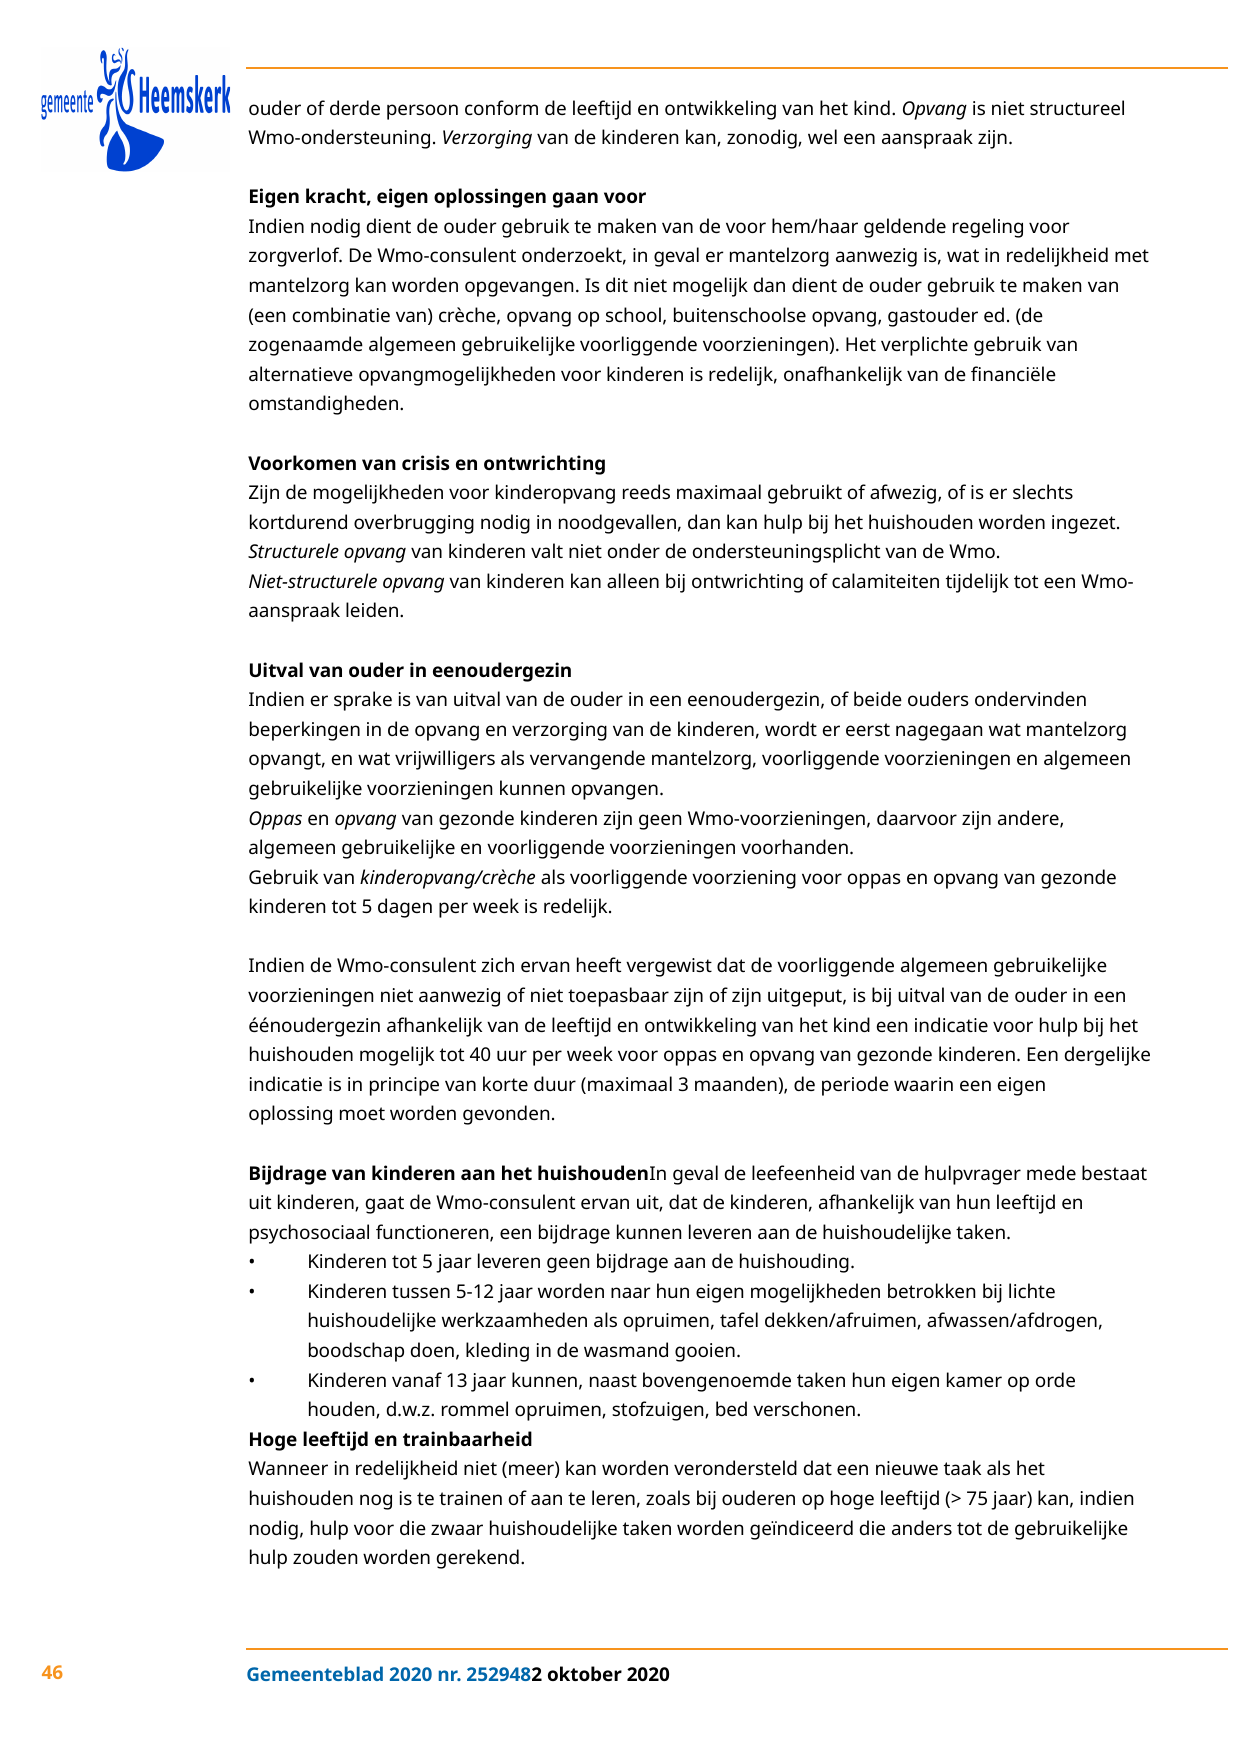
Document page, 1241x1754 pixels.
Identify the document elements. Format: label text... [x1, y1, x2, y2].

list Kinderen vanaf 13 jaar kunnen, naast bovengenoemde taken hun eigen kamer op orde houden, d.w.z. rommel opruimen, stofzuigen, bed verschonen. [248, 1367, 1152, 1422]
text Hoge leeftijd en trainbaarheid [248, 1426, 1152, 1452]
text Zijn de mogelijkheden voor kinderopvang reeds maximaal gebruikt of afwezig, of is er slechts kortdurend overbrugging nodig in noodgevallen, dan kan hulp bij het huishouden worden ingezet. [248, 479, 1152, 535]
list Kinderen tot 5 jaar leveren geen bijdrage aan de huishouding. [248, 1248, 1152, 1274]
text Structurele opvang van kinderen valt niet onder de ondersteuningsplicht van de Wmo. [248, 538, 1152, 564]
text Eigen kracht, eigen oplossingen gaan voor [248, 183, 1152, 209]
text Bijdrage van kinderen aan het huishoudenIn geval de leefeenheid van de hulpvrager mede bestaat uit kinderen, gaat de Wmo-consulent ervan uit, dat de kinderen, afhankelijk van hun leeftijd en psychosociaal functioneren, een bijdrage kunnen leveren aan de huishoudelijke taken. [248, 1160, 1152, 1245]
text Wanneer in redelijkheid niet (meer) kan worden verondersteld dat een nieuwe taak als het huishouden nog is te trainen of aan te leren, zoals bij ouderen op hoge leeftijd (> 75 jaar) kan, indien nodig, hulp voor die zwaar huishoudelijke taken worden geïndiceerd die anders tot de gebruikelijke hulp zouden worden gerekend. [248, 1456, 1152, 1570]
text Indien de Wmo-consulent zich ervan heeft vergewist dat de voorliggende algemeen gebruikelijke voorzieningen niet aanwezig of niet toepasbaar zijn of zijn uitgeput, is bij uitval van de ouder in een éénoudergezin afhankelijk van de leeftijd en ontwikkeling van het kind een indicatie voor hulp bij het huishouden mogelijk tot 40 uur per week voor oppas en opvang van gezonde kinderen. Een dergelijke indicatie is in principe van korte duur (maximaal 3 maanden), de periode waarin een eigen [248, 953, 1152, 1097]
text Uitval van ouder in eenoudergezin [248, 657, 1152, 683]
list Kinderen tussen 5-12 jaar worden naar hun eigen mogelijkheden betrokken bij lichte huishoudelijke werkzaamheden als opruimen, tafel dekken/afruimen, afwassen/afdrogen, boodschap doen, kleding in de wasmand gooien. [248, 1278, 1152, 1363]
picture [41, 47, 231, 172]
text Gebruik van kinderopvang/crèche als voorliggende voorziening voor oppas en opvang van gezonde kinderen tot 5 dagen per week is redelijk. [248, 864, 1152, 919]
text ouder of derde persoon conform de leeftijd en ontwikkeling van het kind. Opvang is niet structureel Wmo-ondersteuning. Verzorging van de kinderen kan, zonodig, wel een aanspraak zijn. [248, 95, 1152, 150]
text Indien nodig dient de ouder gebruik te maken van de voor hem/haar geldende regeling voor zorgverlof. De Wmo-consulent onderzoekt, in geval er mantelzorg aanwezig is, wat in redelijkheid met mantelzorg kan worden opgevangen. Is dit niet mogelijk dan dient de ouder gebruik te maken van (een combinatie van) crèche, opvang op school, buitenschoolse opvang, gastouder ed. (de zogenaamde algemeen gebruikelijke voorliggende voorzieningen). Het verplichte gebruik van alternatieve opvangmogelijkheden voor kinderen is redelijk, onafhankelijk van de financiële omstandigheden. [248, 213, 1152, 416]
text Voorkomen van crisis en ontwrichting [248, 450, 1152, 476]
text Niet-structurele opvang van kinderen kan alleen bij ontwrichting of calamiteiten tijdelijk tot een Wmo- aanspraak leiden. [248, 568, 1152, 623]
text Oppas en opvang van gezonde kinderen zijn geen Wmo-voorzieningen, daarvoor zijn andere, algemeen gebruikelijke en voorliggende voorzieningen voorhanden. [248, 805, 1152, 860]
text oplossing moet worden gevonden. [248, 1101, 1152, 1126]
text Indien er sprake is van uitval van de ouder in een eenoudergezin, of beide ouders ondervinden beperkingen in de opvang en verzorging van de kinderen, wordt er eerst nagegaan wat mantelzorg opvangt, en wat vrijwilligers als vervangende mantelzorg, voorliggende voorzieningen en algemeen [248, 686, 1152, 771]
text gebruikelijke voorzieningen kunnen opvangen. [248, 775, 1152, 801]
